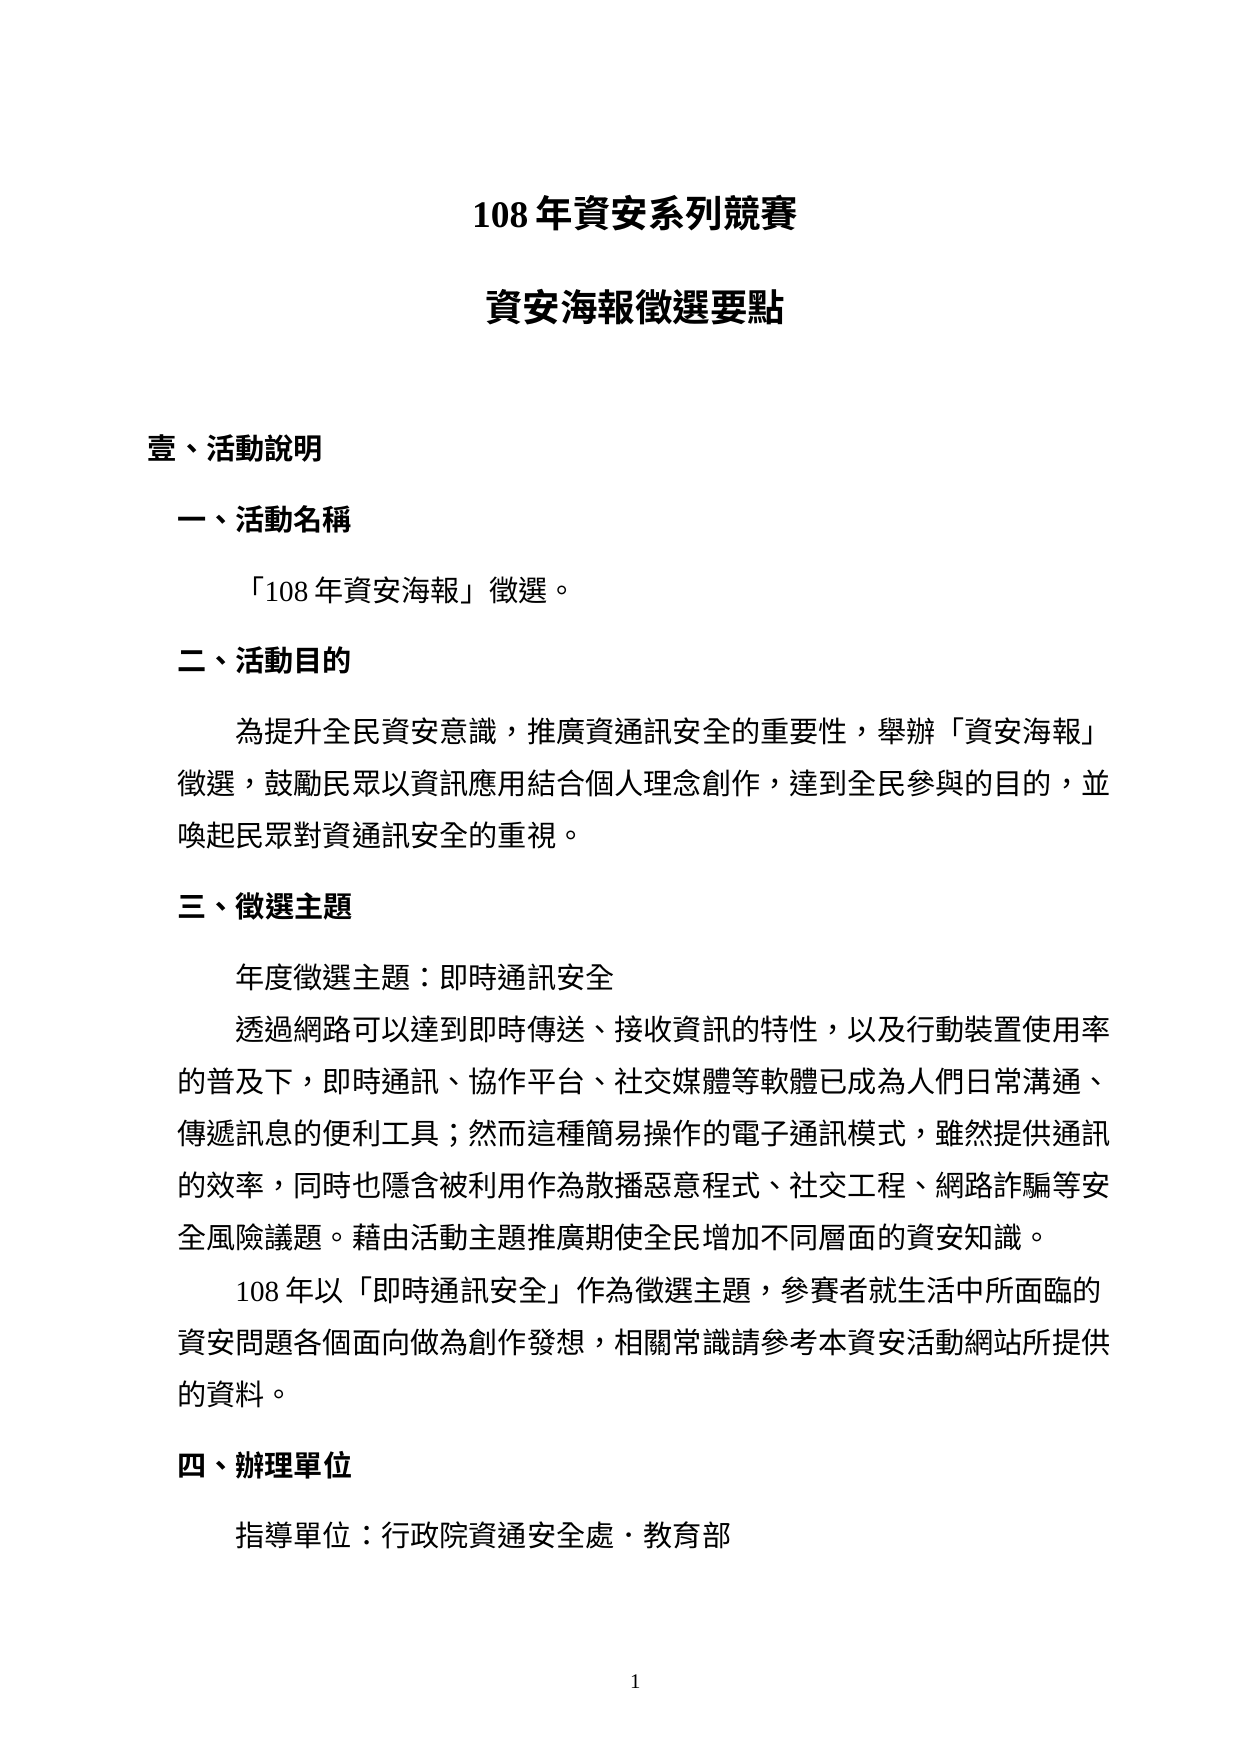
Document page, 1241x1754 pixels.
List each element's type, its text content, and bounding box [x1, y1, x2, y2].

text 指導單位：行政院資通安全處．教育部 [177, 1505, 1122, 1557]
subtitle 活動目的 [177, 630, 1122, 682]
text 資安海報徵選要點 [148, 268, 1122, 343]
text 108年資安系列競賽 [148, 174, 1122, 249]
subtitle 辦理單位 [177, 1434, 1122, 1486]
subtitle 活動說明 [148, 418, 1122, 470]
text 為提升全民資安意識，推廣資通訊安全的重要性，舉辦「資安海報」徵選，鼓勵民眾以資訊應用結合個人理念創作，達到全民參與的目的，並喚起民眾對資通訊安全的重視。 [177, 701, 1122, 857]
text 年度徵選主題：即時通訊安全 [177, 947, 1122, 999]
text 透過網路可以達到即時傳送、接收資訊的特性，以及行動裝置使用率的普及下，即時通訊、協作平台、社交媒體等軟體已成為人們日常溝通、傳遞訊息的便利工具；然而這種簡易操作的電子通訊模式，雖然提供通訊的效率，同時也隱含被利用作為散播惡意程式、社交工程、網路詐騙等安全風險議題。藉由活動主題推廣期使全民增加不同層面的資安知識。 [177, 999, 1122, 1259]
subtitle 徵選主題 [177, 876, 1122, 928]
text 「108年資安海報」徵選。 [177, 559, 1122, 611]
text 108年以「即時通訊安全」作為徵選主題，參賽者就生活中所面臨的資安問題各個面向做為創作發想，相關常識請參考本資安活動網站所提供的資料。 [177, 1259, 1122, 1416]
subtitle 活動名稱 [177, 488, 1122, 541]
